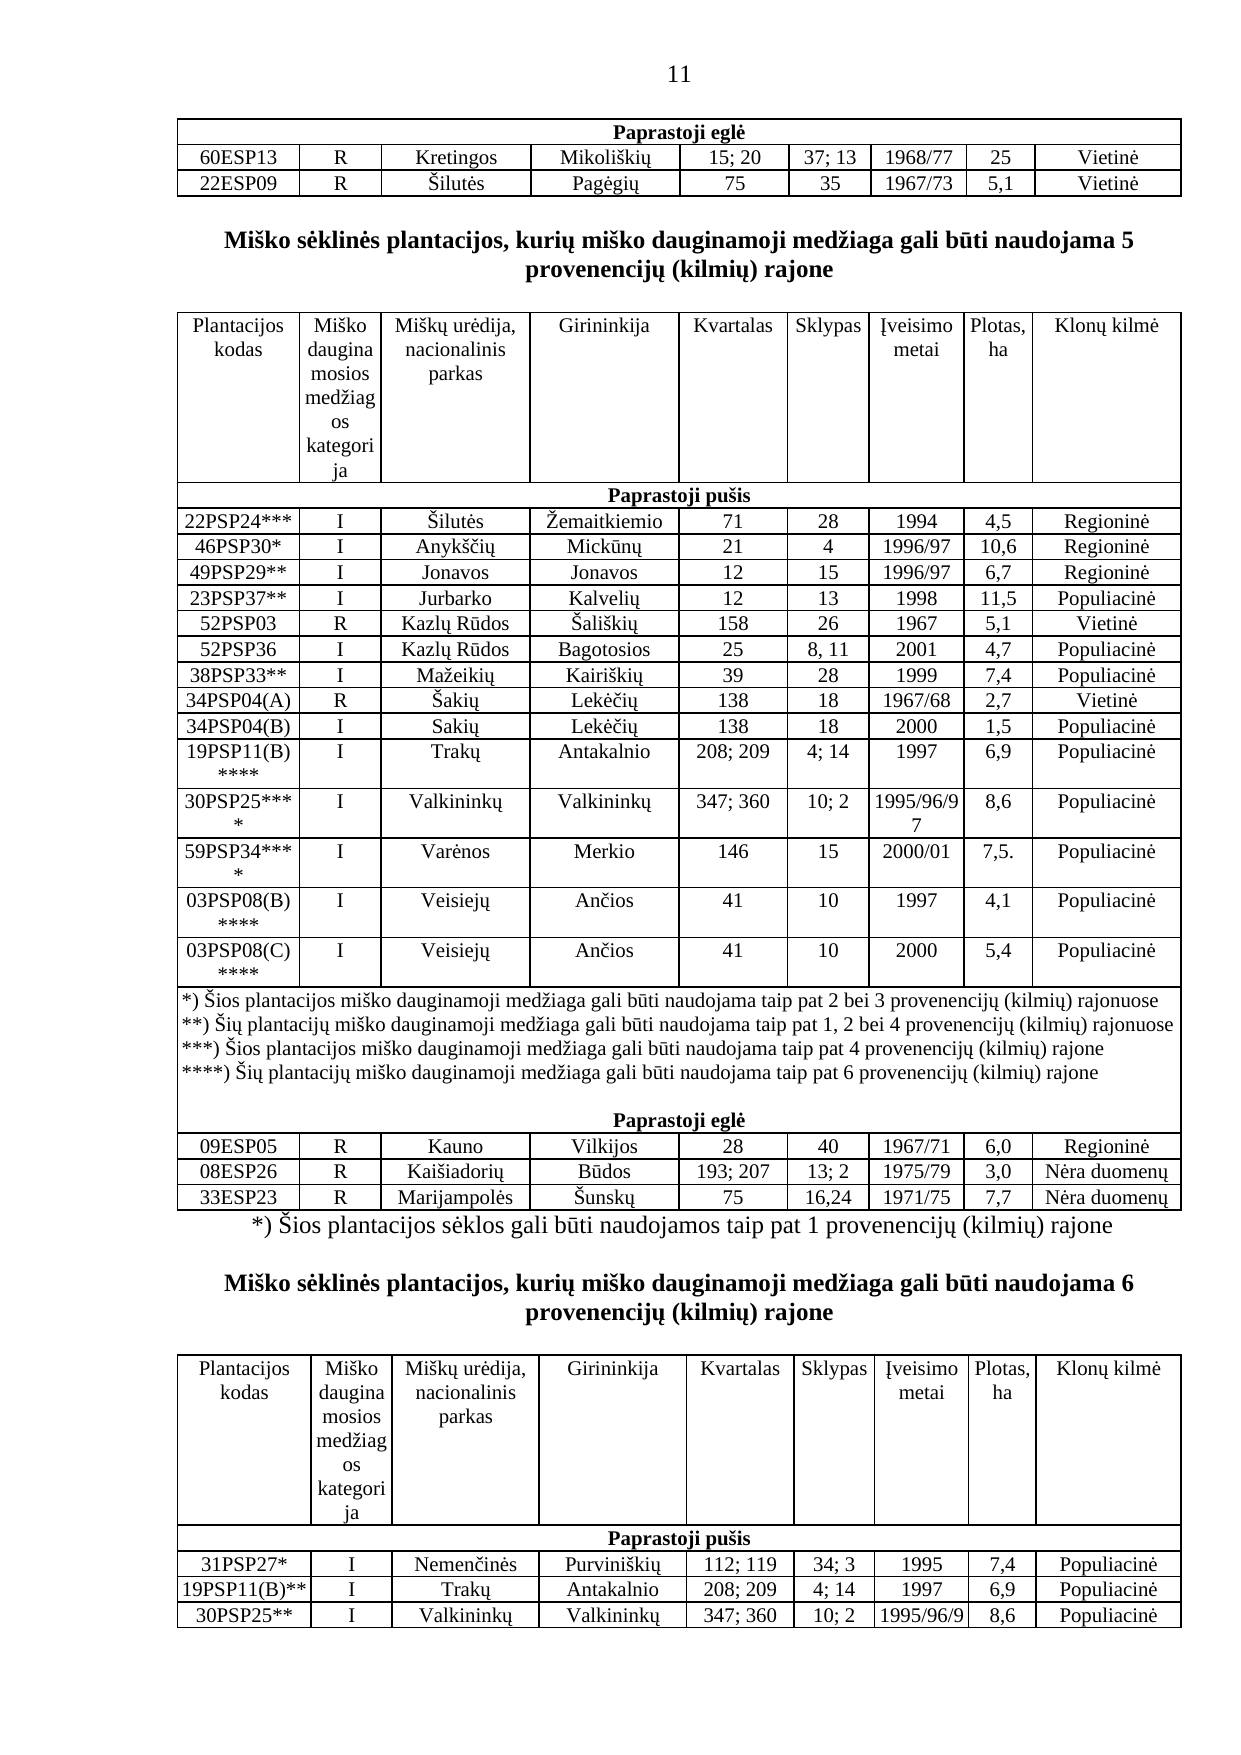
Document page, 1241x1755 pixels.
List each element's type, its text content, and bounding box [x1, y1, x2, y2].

table_header Plotas, ha [969, 1356, 1035, 1524]
table_cell I [312, 1577, 391, 1601]
table_header Miškų urėdija, nacionalinis parkas [382, 313, 529, 482]
table_cell Vilkijos [531, 1134, 678, 1158]
table_cell Nemenčinės [393, 1552, 538, 1576]
table_cell 2000/01 [870, 839, 963, 887]
table_cell 1996/97 [870, 535, 963, 558]
text *) Šios plantacijos sėklos gali būti naudojamos taip pat 1 provenencijų (kilmių) rajone [177, 1211, 1181, 1239]
table_cell Populiacinė [1033, 586, 1180, 610]
table_cell 40 [788, 1134, 868, 1158]
table_cell 25 [967, 145, 1034, 169]
table_cell Populiacinė [1033, 740, 1180, 787]
table_header Sklypas [788, 313, 868, 482]
table_cell 112; 119 [687, 1552, 793, 1576]
table_cell 75 [681, 171, 788, 195]
table_cell 34; 3 [795, 1552, 874, 1576]
table_cell Būdos [531, 1160, 678, 1183]
table_cell Varėnos [382, 839, 529, 887]
table_cell 347; 360 [680, 789, 787, 837]
table_cell 03PSP08(C) **** [178, 938, 299, 986]
table_cell Purviniškių [540, 1552, 686, 1576]
table_cell 138 [680, 714, 787, 738]
table_cell 10; 2 [795, 1603, 874, 1627]
table_header Girininkija [540, 1356, 686, 1524]
table_cell Valkininkų [382, 789, 529, 837]
table_cell Bagotosios [531, 637, 678, 661]
table_cell 1997 [870, 888, 963, 937]
table_cell 10,6 [965, 535, 1032, 558]
table_cell Valkininkų [540, 1603, 686, 1627]
table_cell 19PSP11(B)** [178, 1577, 310, 1601]
table_cell Vietinė [1036, 145, 1180, 169]
table_cell 5,4 [965, 938, 1032, 986]
table_cell 7,4 [965, 663, 1032, 687]
table_cell I [300, 560, 380, 584]
table_cell Paprastoji pušis [178, 483, 1180, 507]
table_cell Kretingos [382, 145, 530, 169]
table_cell 18 [788, 688, 868, 712]
table_cell Valkininkų [393, 1603, 538, 1627]
table_cell 1968/77 [872, 145, 966, 169]
table_cell I [300, 938, 380, 986]
table_cell 35 [790, 171, 870, 195]
table_cell 30PSP25** [178, 1603, 310, 1627]
table_cell 52PSP36 [178, 637, 299, 661]
table_cell 4,5 [965, 509, 1032, 533]
table_cell Merkio [531, 839, 678, 887]
table_cell 1975/79 [870, 1160, 963, 1183]
table_cell 12 [680, 586, 787, 610]
table_cell R [300, 688, 380, 712]
table_cell R [300, 1134, 380, 1158]
table_cell 19PSP11(B) **** [178, 740, 299, 787]
table_cell Regioninė [1033, 509, 1180, 533]
table_cell Kauno [382, 1134, 529, 1158]
table_cell Kazlų Rūdos [382, 611, 529, 635]
table_cell 1994 [870, 509, 963, 533]
table_cell 15 [788, 839, 868, 887]
table_cell 34PSP04(A) [178, 688, 299, 712]
table_cell 3,0 [965, 1160, 1032, 1183]
table_cell Vietinė [1036, 171, 1180, 195]
table_cell I [300, 839, 380, 887]
table_cell I [312, 1552, 391, 1576]
table_header Kvartalas [687, 1356, 793, 1524]
table_cell Jonavos [531, 560, 678, 584]
table_cell 37; 13 [790, 145, 870, 169]
table_cell 4; 14 [788, 740, 868, 787]
table_cell I [300, 888, 380, 937]
table_cell 8,6 [969, 1603, 1035, 1627]
table_cell Šunskų [531, 1185, 678, 1209]
table_cell 28 [788, 509, 868, 533]
table_cell 13; 2 [788, 1160, 868, 1183]
table_cell 28 [680, 1134, 787, 1158]
table_cell 4,7 [965, 637, 1032, 661]
table_cell 52PSP03 [178, 611, 299, 635]
table_cell 208; 209 [687, 1577, 793, 1601]
table_cell 7,7 [965, 1185, 1032, 1209]
table_cell Žemaitkiemio [531, 509, 678, 533]
table_cell Kaišiadorių [382, 1160, 529, 1183]
table_cell 208; 209 [680, 740, 787, 787]
table_cell 1967 [870, 611, 963, 635]
table_cell Pagėgių [532, 171, 679, 195]
table_cell Paprastoji eglė [178, 120, 1180, 144]
table_cell R [300, 145, 381, 169]
table_cell 4; 14 [795, 1577, 874, 1601]
table_cell 11,5 [965, 586, 1032, 610]
table_cell Populiacinė [1033, 637, 1180, 661]
table_cell 1997 [875, 1577, 968, 1601]
table_cell Veisiejų [382, 888, 529, 937]
table_cell 15; 20 [681, 145, 788, 169]
table_cell I [300, 509, 380, 533]
text Miško sėklinės plantacijos, kurių miško dauginamoji medžiaga gali būti naudojama 6 provenencijų (kilmių) rajone [177, 1268, 1181, 1326]
table_cell R [300, 611, 380, 635]
table_cell 7,4 [969, 1552, 1035, 1576]
table_header Klonų kilmė [1033, 313, 1180, 482]
table_cell *) Šios plantacijos miško dauginamoji medžiaga gali būti naudojama taip pat 2 bei 3 provenencijų (kilmių) rajonuose **) Šių plantacijų miško dauginamoji medžiaga gali būti naudojama taip pat 1, 2 bei 4 provenencijų (kilmių) rajonuose ***) Šios plantacijos miško dauginamoji medžiaga gali būti naudojama taip pat 4 provenencijų (kilmių) rajone ****) Šių plantacijų miško dauginamoji medžiaga gali būti naudojama taip pat 6 provenencijų (kilmių) rajone Paprastoji eglė [178, 988, 1180, 1132]
table_cell Antakalnio [531, 740, 678, 787]
table_cell 09ESP05 [178, 1134, 299, 1158]
table_cell Regioninė [1033, 560, 1180, 584]
table_cell I [300, 586, 380, 610]
table_cell 41 [680, 888, 787, 937]
table_cell 46PSP30* [178, 535, 299, 558]
table_cell Trakų [393, 1577, 538, 1601]
table_cell 15 [788, 560, 868, 584]
table_cell 1967/71 [870, 1134, 963, 1158]
table_cell Šakių [382, 688, 529, 712]
table_header Miško dauginamosios medžiagos kategorija [312, 1356, 391, 1524]
table_cell Regioninė [1033, 1134, 1180, 1158]
table_cell R [300, 171, 381, 195]
table_header Įveisimo metai [870, 313, 963, 482]
table_cell 08ESP26 [178, 1160, 299, 1183]
table_cell Jonavos [382, 560, 529, 584]
table_cell Jurbarko [382, 586, 529, 610]
table_cell Populiacinė [1033, 888, 1180, 937]
table_cell 1971/75 [870, 1185, 963, 1209]
table_cell Šilutės [382, 509, 529, 533]
table_cell 34PSP04(B) [178, 714, 299, 738]
table_cell Populiacinė [1033, 938, 1180, 986]
table_cell 1995/96/9 [875, 1603, 968, 1627]
table_cell 4 [788, 535, 868, 558]
table_cell 60ESP13 [178, 145, 299, 169]
table_cell Populiacinė [1033, 839, 1180, 887]
table_cell 71 [680, 509, 787, 533]
table_cell Kairiškių [531, 663, 678, 687]
table_cell I [300, 663, 380, 687]
table_header Girininkija [531, 313, 678, 482]
table_cell 1995/96/97 [870, 789, 963, 837]
table_cell Veisiejų [382, 938, 529, 986]
text Miško sėklinės plantacijos, kurių miško dauginamoji medžiaga gali būti naudojama 5 provenencijų (kilmių) rajone [177, 225, 1181, 283]
table_cell I [300, 637, 380, 661]
table_cell Šališkių [531, 611, 678, 635]
table_cell Lekėčių [531, 688, 678, 712]
table_cell I [300, 535, 380, 558]
table_cell 10 [788, 938, 868, 986]
table_cell Anykščių [382, 535, 529, 558]
table_cell Valkininkų [531, 789, 678, 837]
table_cell 03PSP08(B) **** [178, 888, 299, 937]
table_cell 22PSP24*** [178, 509, 299, 533]
table_cell R [300, 1160, 380, 1183]
table_cell Paprastoji pušis [178, 1526, 1180, 1550]
table_cell Nėra duomenų [1033, 1160, 1180, 1183]
table_cell I [300, 789, 380, 837]
table_cell 39 [680, 663, 787, 687]
table_cell Šilutės [382, 171, 530, 195]
table_cell Populiacinė [1033, 789, 1180, 837]
table_cell Kazlų Rūdos [382, 637, 529, 661]
table_cell 146 [680, 839, 787, 887]
table_cell Nėra duomenų [1033, 1185, 1180, 1209]
table_cell Populiacinė [1033, 714, 1180, 738]
table_cell I [312, 1603, 391, 1627]
table_cell 1999 [870, 663, 963, 687]
table_cell 12 [680, 560, 787, 584]
table_cell Populiacinė [1033, 663, 1180, 687]
table_cell 59PSP34**** [178, 839, 299, 887]
table_cell 1997 [870, 740, 963, 787]
table_cell 25 [680, 637, 787, 661]
table_cell Sakių [382, 714, 529, 738]
table_cell 18 [788, 714, 868, 738]
table_cell 33ESP23 [178, 1185, 299, 1209]
table_cell Marijampolės [382, 1185, 529, 1209]
table_header Miškų urėdija, nacionalinis parkas [393, 1356, 538, 1524]
table_cell 21 [680, 535, 787, 558]
table_cell 22ESP09 [178, 171, 299, 195]
table_cell 49PSP29** [178, 560, 299, 584]
table_cell I [300, 714, 380, 738]
table_cell 193; 207 [680, 1160, 787, 1183]
table_cell 1,5 [965, 714, 1032, 738]
table_cell 2000 [870, 714, 963, 738]
table_cell 31PSP27* [178, 1552, 310, 1576]
table_cell Kalvelių [531, 586, 678, 610]
table_cell 6,9 [965, 740, 1032, 787]
table_cell Vietinė [1033, 611, 1180, 635]
table_cell 2000 [870, 938, 963, 986]
table_cell 6,9 [969, 1577, 1035, 1601]
table_cell 6,7 [965, 560, 1032, 584]
table_cell 41 [680, 938, 787, 986]
table_cell I [300, 740, 380, 787]
table_cell Mickūnų [531, 535, 678, 558]
table_cell Lekėčių [531, 714, 678, 738]
table_cell 2,7 [965, 688, 1032, 712]
table_cell 75 [680, 1185, 787, 1209]
table_cell 26 [788, 611, 868, 635]
table_cell 28 [788, 663, 868, 687]
table_header Miško dauginamosios medžiagos kategorija [300, 313, 380, 482]
table_cell Populiacinė [1037, 1603, 1180, 1627]
table_cell Antakalnio [540, 1577, 686, 1601]
table_cell 38PSP33** [178, 663, 299, 687]
table_cell 8,6 [965, 789, 1032, 837]
table_cell Vietinė [1033, 688, 1180, 712]
table_cell Mažeikių [382, 663, 529, 687]
table_cell 1967/68 [870, 688, 963, 712]
table_cell Ančios [531, 938, 678, 986]
table_cell 7,5. [965, 839, 1032, 887]
table_cell 1995 [875, 1552, 968, 1576]
table_cell 1996/97 [870, 560, 963, 584]
table_cell Populiacinė [1037, 1577, 1180, 1601]
table_header Plotas, ha [965, 313, 1032, 482]
table_cell 6,0 [965, 1134, 1032, 1158]
table_cell 10; 2 [788, 789, 868, 837]
table_cell Ančios [531, 888, 678, 937]
table_cell 347; 360 [687, 1603, 793, 1627]
table_cell 2001 [870, 637, 963, 661]
table_cell Populiacinė [1037, 1552, 1180, 1576]
table_cell Trakų [382, 740, 529, 787]
table_cell 138 [680, 688, 787, 712]
table_cell 4,1 [965, 888, 1032, 937]
table_cell 10 [788, 888, 868, 937]
table_cell 13 [788, 586, 868, 610]
table_header Kvartalas [680, 313, 787, 482]
table_cell 5,1 [967, 171, 1034, 195]
table_header Sklypas [795, 1356, 874, 1524]
table_cell 1967/73 [872, 171, 966, 195]
table_cell Mikoliškių [532, 145, 679, 169]
table_cell 158 [680, 611, 787, 635]
table_cell 23PSP37** [178, 586, 299, 610]
table_cell 30PSP25**** [178, 789, 299, 837]
table_header Klonų kilmė [1037, 1356, 1180, 1524]
table_header Plantacijos kodas [178, 1356, 310, 1524]
table_cell 16,24 [788, 1185, 868, 1209]
table_cell Regioninė [1033, 535, 1180, 558]
table_header Įveisimo metai [875, 1356, 968, 1524]
table_cell 5,1 [965, 611, 1032, 635]
table_cell 8, 11 [788, 637, 868, 661]
table_cell 1998 [870, 586, 963, 610]
table_cell R [300, 1185, 380, 1209]
table_header Plantacijos kodas [178, 313, 299, 482]
